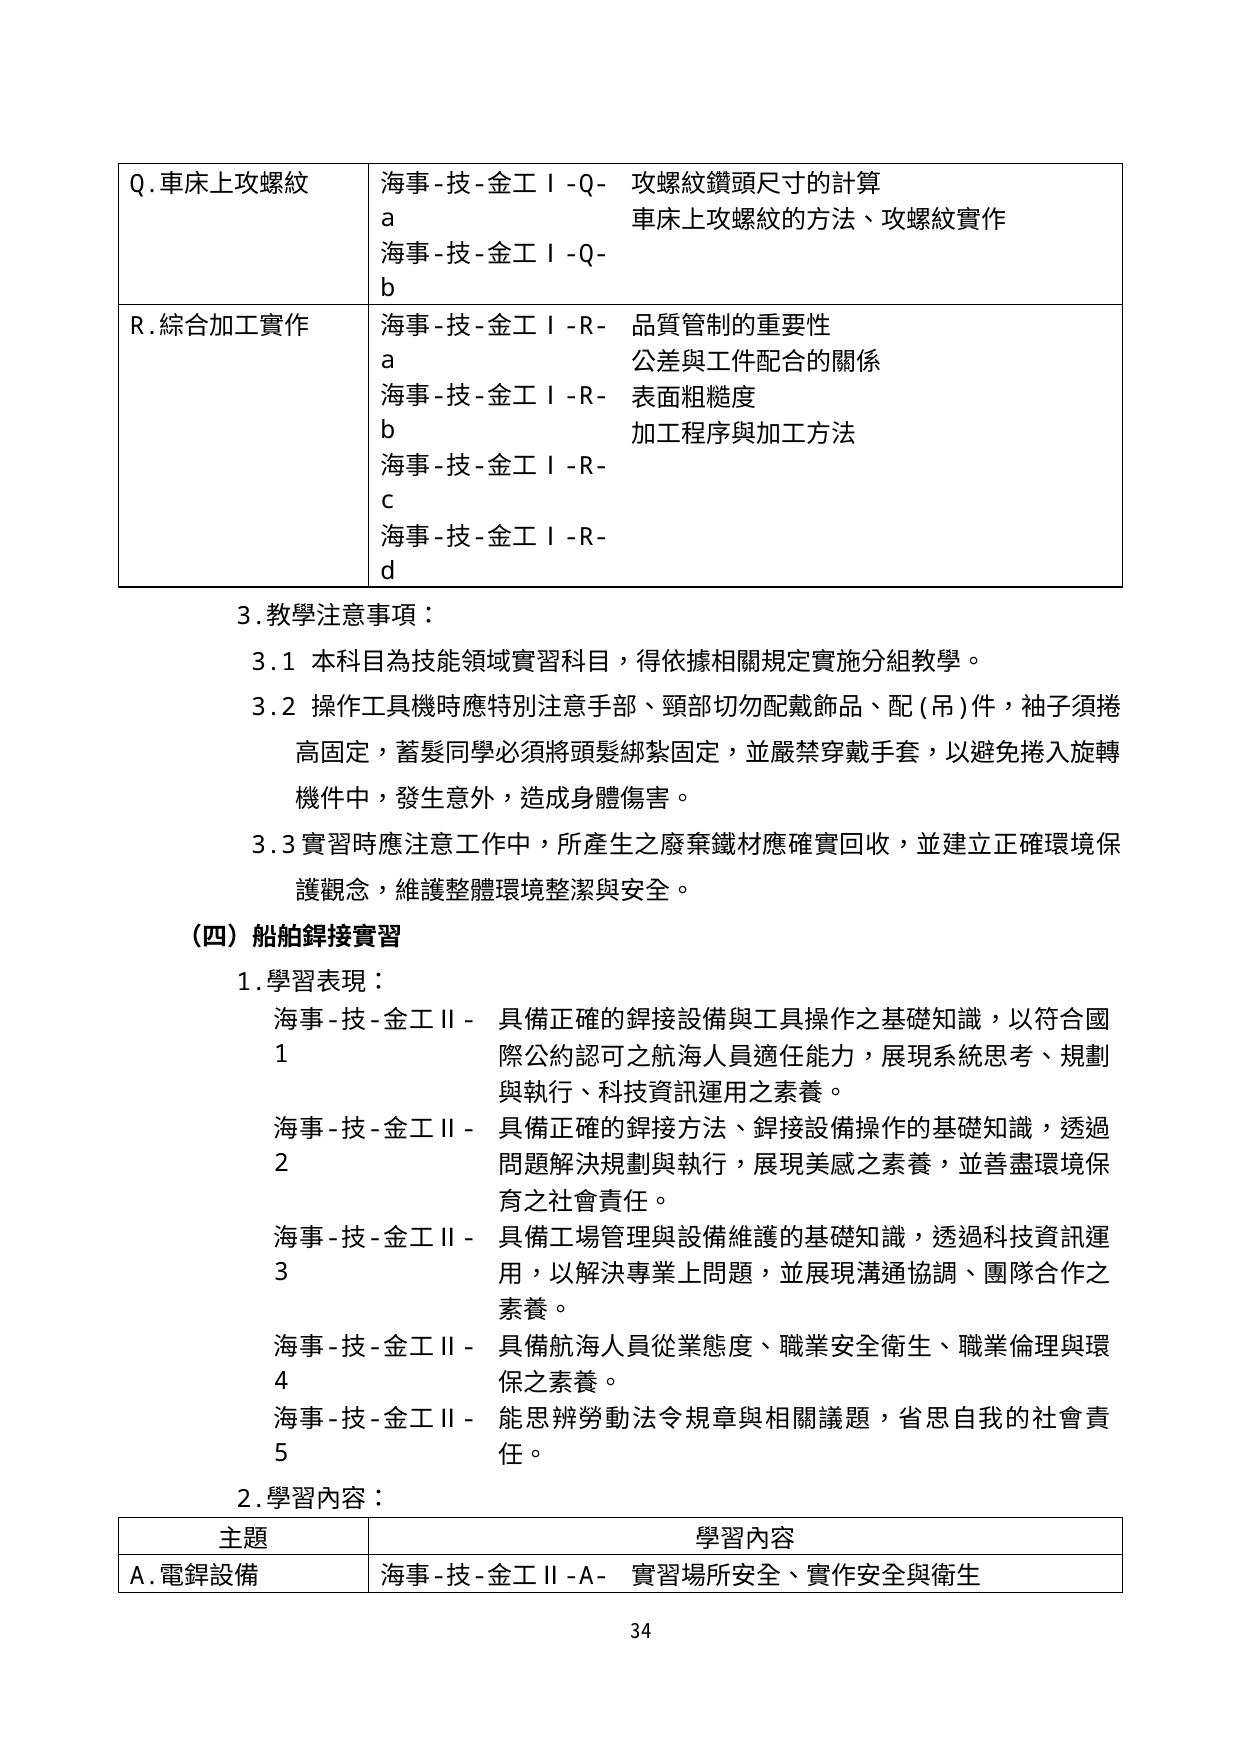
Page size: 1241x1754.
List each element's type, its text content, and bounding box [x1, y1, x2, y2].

text 2.學習內容： [168, 1471, 1122, 1517]
table_header 學習內容 [369, 1518, 1122, 1554]
table_cell 海事-技-金工Ⅱ-4 [262, 1326, 487, 1399]
table_cell R.綜合加工實作 [119, 305, 368, 586]
table_cell 海事-技-金工Ⅰ-Q-a 海事-技-金工Ⅰ-Q-b [369, 164, 620, 304]
text 3.1 本科目為技能領域實習科目，得依據相關規定實施分組教學。 [251, 633, 1122, 679]
table_cell 海事-技-金工Ⅱ-2 [262, 1109, 487, 1217]
table_cell 具備航海人員從業態度、職業安全衛生、職業倫理與環保之素養。 [487, 1326, 1122, 1399]
table_header 具備正確的銲接設備與工具操作之基礎知識，以符合國際公約認可之航海人員適任能力，展現系統思考、規劃與執行、科技資訊運用之素養。 [487, 1000, 1122, 1109]
table_cell A.電銲設備 [119, 1555, 368, 1592]
table_cell 海事-技-金工Ⅱ-A- [369, 1555, 620, 1592]
text 1.學習表現： [168, 954, 1122, 1000]
table_cell 海事-技-金工Ⅰ-R-a 海事-技-金工Ⅰ-R-b 海事-技-金工Ⅰ-R-c 海事-技-金工Ⅰ-R-d [369, 305, 620, 586]
table_cell 具備工場管理與設備維護的基礎知識，透過科技資訊運用，以解決專業上問題，並展現溝通協調、團隊合作之素養。 [487, 1218, 1122, 1326]
table_header 主題 [119, 1518, 368, 1554]
table_cell 具備正確的銲接方法、銲接設備操作的基礎知識，透過問題解決規劃與執行，展現美感之素養，並善盡環境保育之社會責任。 [487, 1109, 1122, 1217]
text （四）船舶銲接實習 [168, 908, 1122, 954]
table_cell 能思辨勞動法令規章與相關議題，省思自我的社會責任。 [487, 1399, 1122, 1471]
table_cell Q.車床上攻螺紋 [119, 164, 368, 304]
text 3.教學注意事項： [168, 588, 1122, 633]
text 3.2 操作工具機時應特別注意手部、頸部切勿配戴飾品、配(吊)件，袖子須捲高固定，蓄髮同學必須將頭髮綁紮固定，並嚴禁穿戴手套，以避免捲入旋轉機件中，發生意外，造成身體傷害。 [251, 679, 1122, 817]
table_cell 海事-技-金工Ⅱ-5 [262, 1399, 487, 1471]
table_cell 實習場所安全、實作安全與衛生 [620, 1555, 1122, 1592]
table_cell 攻螺紋鑽頭尺寸的計算 車床上攻螺紋的方法、攻螺紋實作 [620, 164, 1122, 304]
table_cell 海事-技-金工Ⅱ-3 [262, 1218, 487, 1326]
table_cell 品質管制的重要性 公差與工件配合的關係 表面粗糙度 加工程序與加工方法 [620, 305, 1122, 586]
text 3.3實習時應注意工作中，所產生之廢棄鐵材應確實回收，並建立正確環境保護觀念，維護整體環境整潔與安全。 [251, 817, 1122, 908]
table_header 海事-技-金工Ⅱ-1 [262, 1000, 487, 1109]
